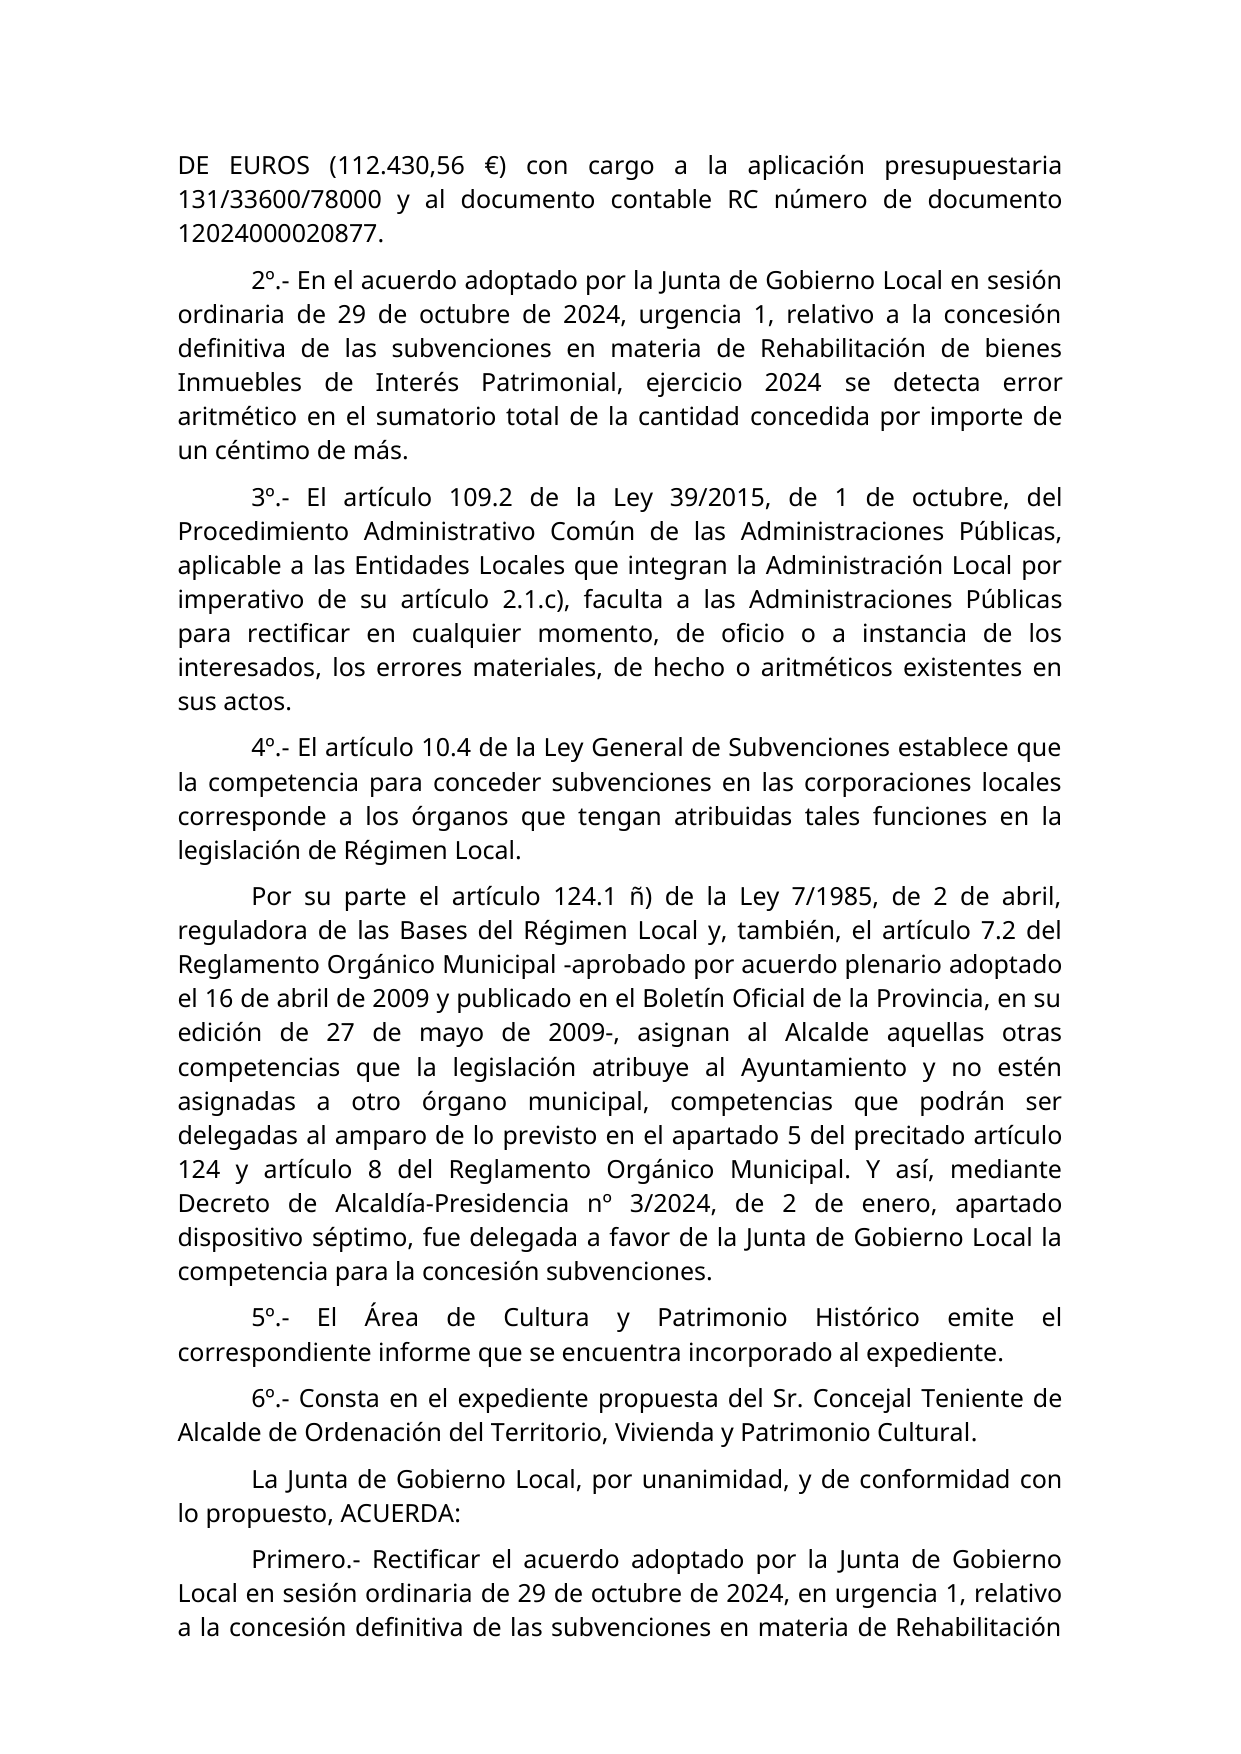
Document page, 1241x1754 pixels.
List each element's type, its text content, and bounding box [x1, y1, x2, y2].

text 6º.- Consta en el expediente propuesta del Sr. Concejal Teniente de Alcalde de Ordenación del Territorio, Vivienda y Patrimonio Cultural. [177, 1381, 1063, 1449]
text 4º.- El artículo 10.4 de la Ley General de Subvenciones establece que la competencia para conceder subvenciones en las corporaciones locales corresponde a los órganos que tengan atribuidas tales funciones en la legislación de Régimen Local. [177, 730, 1063, 866]
text La Junta de Gobierno Local, por unanimidad, y de conformidad con lo propuesto, ACUERDA: [177, 1461, 1063, 1529]
text 5º.- El Área de Cultura y Patrimonio Histórico emite el correspondiente informe que se encuentra incorporado al expediente. [177, 1300, 1063, 1368]
text DE EUROS (112.430,56 €) con cargo a la aplicación presupuestaria 131/33600/78000 y al documento contable RC número de documento 12024000020877. [177, 148, 1063, 250]
text 2º.- En el acuerdo adoptado por la Junta de Gobierno Local en sesión ordinaria de 29 de octubre de 2024, urgencia 1, relativo a la concesión definitiva de las subvenciones en materia de Rehabilitación de bienes Inmuebles de Interés Patrimonial, ejercicio 2024 se detecta error aritmético en el sumatorio total de la cantidad concedida por importe de un céntimo de más. [177, 262, 1063, 467]
text Por su parte el artículo 124.1 ñ) de la Ley 7/1985, de 2 de abril, reguladora de las Bases del Régimen Local y, también, el artículo 7.2 del Reglamento Orgánico Municipal -aprobado por acuerdo plenario adoptado el 16 de abril de 2009 y publicado en el Boletín Oficial de la Provincia, en su edición de 27 de mayo de 2009-, asignan al Alcalde aquellas otras competencias que la legislación atribuye al Ayuntamiento y no estén asignadas a otro órgano municipal, competencias que podrán ser delegadas al amparo de lo previsto en el apartado 5 del precitado artículo 124 y artículo 8 del Reglamento Orgánico Municipal. Y así, mediante Decreto de Alcaldía-Presidencia nº 3/2024, de 2 de enero, apartado dispositivo séptimo, fue delegada a favor de la Junta de Gobierno Local la competencia para la concesión subvenciones. [177, 879, 1063, 1288]
text 3º.- El artículo 109.2 de la Ley 39/2015, de 1 de octubre, del Procedimiento Administrativo Común de las Administraciones Públicas, aplicable a las Entidades Locales que integran la Administración Local por imperativo de su artículo 2.1.c), faculta a las Administraciones Públicas para rectificar en cualquier momento, de oficio o a instancia de los interesados, los errores materiales, de hecho o aritméticos existentes en sus actos. [177, 479, 1063, 718]
text Primero.- Rectificar el acuerdo adoptado por la Junta de Gobierno Local en sesión ordinaria de 29 de octubre de 2024, en urgencia 1, relativo a la concesión definitiva de las subvenciones en materia de Rehabilitación [177, 1542, 1063, 1644]
